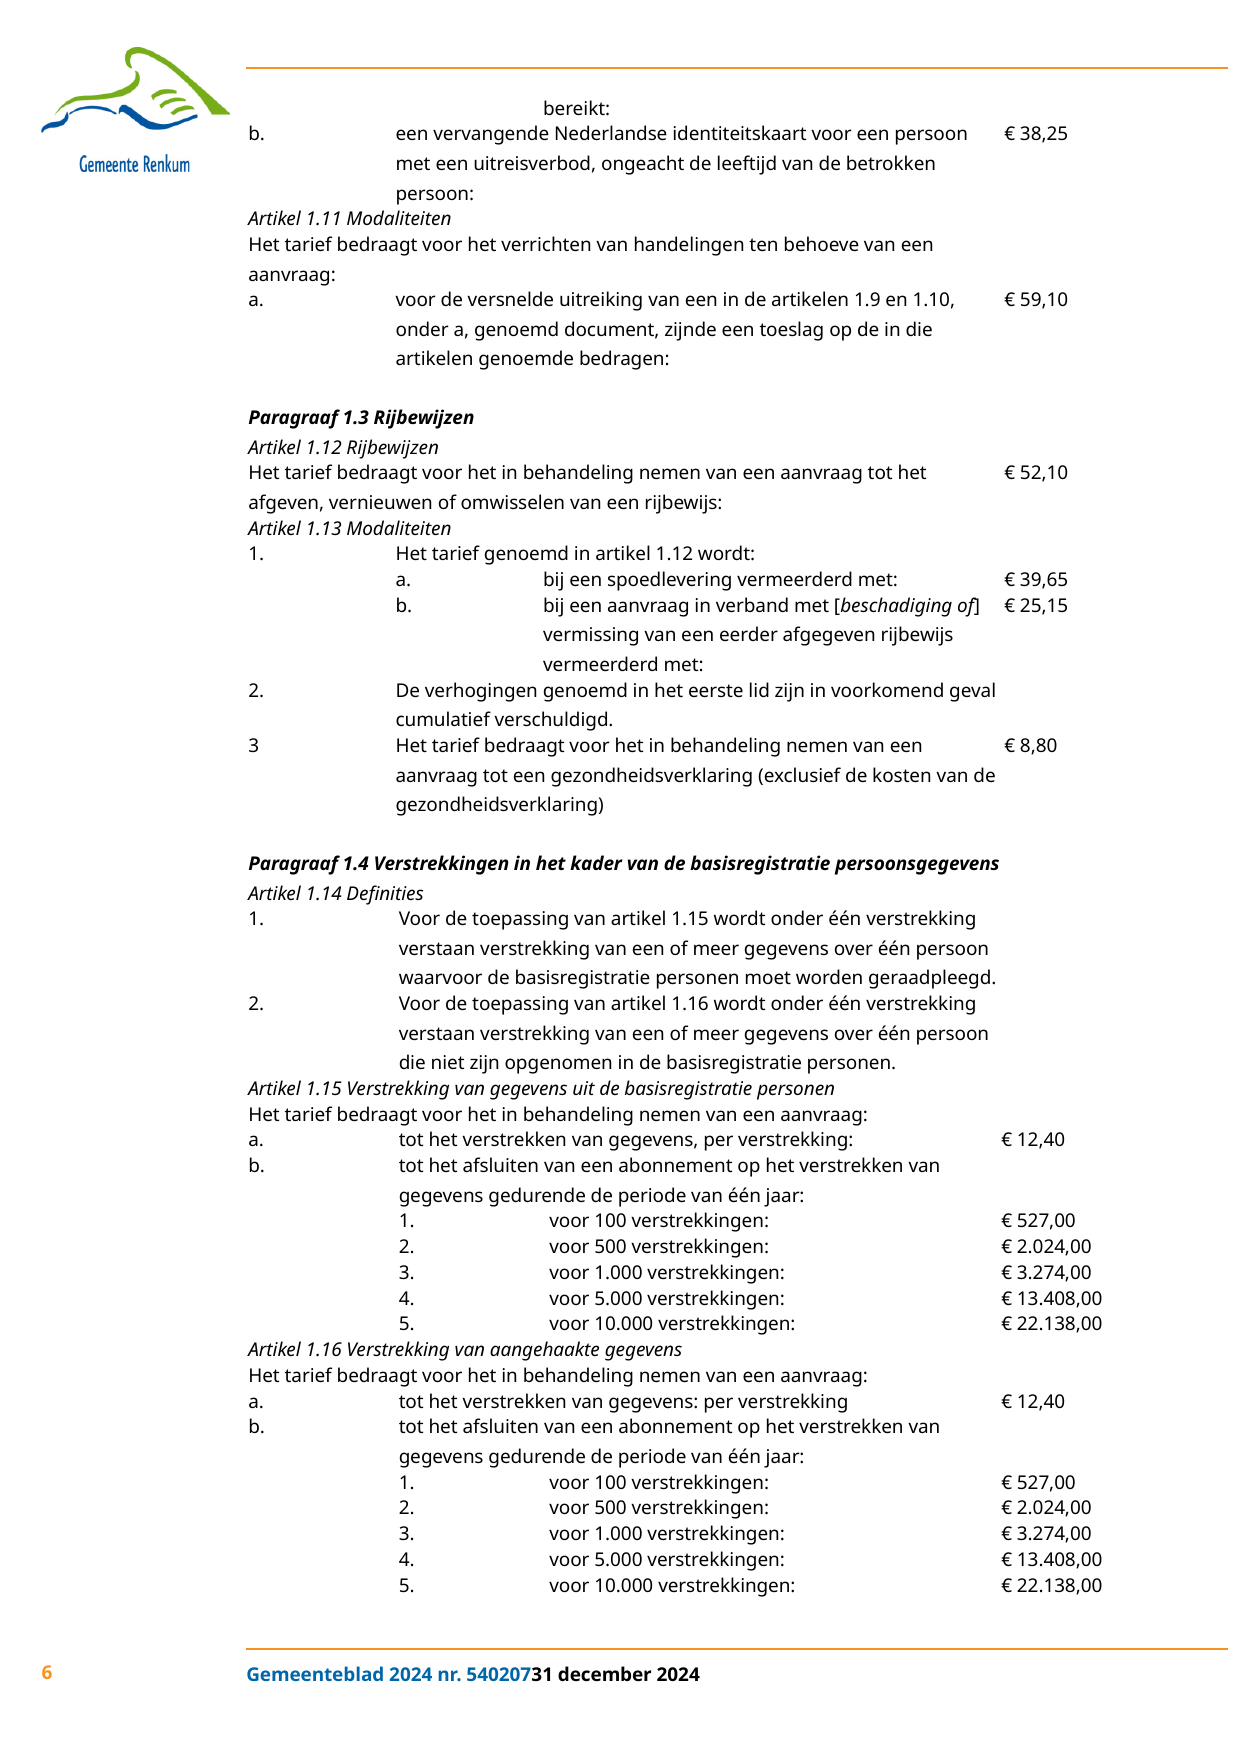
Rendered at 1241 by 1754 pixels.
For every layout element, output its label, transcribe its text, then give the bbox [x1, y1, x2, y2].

table_cell 5. [399, 1311, 549, 1336]
table_cell Artikel 1.16 Verstrekking van aangehaakte gegevens [248, 1336, 1001, 1362]
table_cell [248, 1469, 398, 1494]
table_header Artikel 1.14 Definities [248, 880, 1001, 905]
text Paragraaf 1.4 Verstrekkingen in het kader van de basisregistratie persoonsgegevens [248, 850, 1152, 876]
table_cell € 25,15 [1004, 592, 1152, 677]
table_cell € 22.138,00 [1001, 1572, 1152, 1597]
table_cell 2. [399, 1234, 549, 1259]
table_cell voor 100 verstrekkingen: [549, 1469, 1001, 1494]
table_cell 2. [399, 1495, 549, 1520]
table_cell tot het verstrekken van gegevens: per verstrekking [399, 1388, 1001, 1413]
table_cell [1001, 990, 1152, 1075]
table_cell € 3.274,00 [1001, 1259, 1152, 1285]
table_cell voor 5.000 verstrekkingen: [549, 1285, 1001, 1311]
table_cell € 52,10 [1004, 460, 1152, 515]
table_header [1004, 434, 1152, 459]
table_cell b. [248, 1414, 398, 1469]
table_cell [248, 1234, 398, 1259]
table_cell [1001, 1362, 1152, 1388]
table_cell b. [248, 121, 395, 205]
table_cell 1. [248, 541, 395, 566]
table_cell 1. [248, 905, 398, 990]
table_cell [248, 1520, 398, 1546]
table_cell voor 500 verstrekkingen: [549, 1495, 1001, 1520]
table_cell Het tarief bedraagt voor het in behandeling nemen van een aanvraag tot een gezondheidsverklaring (exclusief de kosten van de gezondheidsverklaring) [395, 732, 1004, 817]
table_cell De verhogingen genoemd in het eerste lid zijn in voorkomend geval cumulatief verschuldigd. [395, 677, 1004, 732]
table_cell € 527,00 [1001, 1469, 1152, 1494]
text Paragraaf 1.3 Rijbewijzen [248, 404, 1152, 430]
table_cell [248, 1208, 398, 1233]
table_cell 1. [399, 1469, 549, 1494]
table_cell € 13.408,00 [1001, 1546, 1152, 1572]
table_cell [1004, 515, 1152, 541]
table_cell b. [395, 592, 543, 677]
table_cell € 12,40 [1001, 1127, 1152, 1152]
table_cell [1001, 1414, 1152, 1469]
table_cell [248, 1285, 398, 1311]
table_cell [248, 566, 395, 592]
table_header [1001, 880, 1152, 905]
table_cell Het tarief genoemd in artikel 1.12 wordt: [395, 541, 1004, 566]
table_cell Het tarief bedraagt voor het verrichten van handelingen ten behoeve van een aanvraag: [248, 231, 1004, 286]
table_cell 2. [248, 677, 395, 732]
table_cell [248, 1546, 398, 1572]
table_cell 1. [399, 1208, 549, 1233]
table_cell [1004, 205, 1152, 231]
table_cell € 38,25 [1004, 121, 1152, 205]
table_cell Voor de toepassing van artikel 1.15 wordt onder één verstrekking verstaan verstrekking van een of meer gegevens over één persoon waarvoor de basisregistratie personen moet worden geraadpleegd. [399, 905, 1001, 990]
table_cell € 3.274,00 [1001, 1520, 1152, 1546]
table_cell bereikt: [543, 95, 1004, 121]
table_cell [1004, 677, 1152, 732]
table_cell voor de versnelde uitreiking van een in de artikelen 1.9 en 1.10, onder a, genoemd document, zijnde een toeslag op de in die artikelen genoemde bedragen: [395, 286, 1004, 371]
table_cell bij een aanvraag in verband met [beschadiging of] vermissing van een eerder afgegeven rijbewijs vermeerderd met: [543, 592, 1004, 677]
table_cell [248, 1311, 398, 1336]
table_cell Artikel 1.11 Modaliteiten [248, 205, 1004, 231]
table_cell [1001, 1336, 1152, 1362]
table_cell [248, 592, 395, 677]
table_cell € 2.024,00 [1001, 1495, 1152, 1520]
table_cell voor 1.000 verstrekkingen: [549, 1259, 1001, 1285]
table_cell € 59,10 [1004, 286, 1152, 371]
table_cell tot het afsluiten van een abonnement op het verstrekken van gegevens gedurende de periode van één jaar: [399, 1153, 1001, 1208]
table_cell voor 10.000 verstrekkingen: [549, 1572, 1001, 1597]
table_cell b. [248, 1153, 398, 1208]
table_cell 4. [399, 1285, 549, 1311]
table_cell € 12,40 [1001, 1388, 1152, 1413]
table_cell tot het verstrekken van gegevens, per verstrekking: [399, 1127, 1001, 1152]
table_cell een vervangende Nederlandse identiteitskaart voor een persoon met een uitreisverbod, ongeacht de leeftijd van de betrokken persoon: [395, 121, 1004, 205]
table_cell voor 5.000 verstrekkingen: [549, 1546, 1001, 1572]
table_cell 3. [399, 1259, 549, 1285]
table_cell [248, 1495, 398, 1520]
table_cell [1001, 905, 1152, 990]
table_cell € 39,65 [1004, 566, 1152, 592]
table_cell voor 1.000 verstrekkingen: [549, 1520, 1001, 1546]
table_cell Het tarief bedraagt voor het in behandeling nemen van een aanvraag: [248, 1362, 1001, 1388]
table_cell Artikel 1.15 Verstrekking van gegevens uit de basisregistratie personen [248, 1075, 1001, 1101]
table_cell voor 500 verstrekkingen: [549, 1234, 1001, 1259]
table_cell € 22.138,00 [1001, 1311, 1152, 1336]
table_cell Artikel 1.13 Modaliteiten [248, 515, 1004, 541]
table_cell 3 [248, 732, 395, 817]
table_cell € 13.408,00 [1001, 1285, 1152, 1311]
table_cell a. [248, 1388, 398, 1413]
table_cell Het tarief bedraagt voor het in behandeling nemen van een aanvraag: [248, 1101, 1001, 1127]
table_cell voor 100 verstrekkingen: [549, 1208, 1001, 1233]
table_cell 3. [399, 1520, 549, 1546]
table_cell [248, 1259, 398, 1285]
table_cell [1004, 231, 1152, 286]
table_cell 5. [399, 1572, 549, 1597]
table_cell a. [248, 1127, 398, 1152]
table_cell [395, 95, 543, 121]
table_cell [1001, 1153, 1152, 1208]
table_cell a. [248, 286, 395, 371]
table_cell a. [395, 566, 543, 592]
table_cell € 8,80 [1004, 732, 1152, 817]
picture [41, 47, 231, 172]
table_cell € 2.024,00 [1001, 1234, 1152, 1259]
table_cell tot het afsluiten van een abonnement op het verstrekken van gegevens gedurende de periode van één jaar: [399, 1414, 1001, 1469]
table_cell [248, 95, 395, 121]
table_cell 2. [248, 990, 398, 1075]
table_cell [1001, 1101, 1152, 1127]
table_cell [1004, 95, 1152, 121]
table_cell voor 10.000 verstrekkingen: [549, 1311, 1001, 1336]
table_cell 4. [399, 1546, 549, 1572]
table_header Artikel 1.12 Rijbewijzen [248, 434, 1004, 459]
table_cell [1004, 541, 1152, 566]
table_cell [1001, 1075, 1152, 1101]
table_cell Voor de toepassing van artikel 1.16 wordt onder één verstrekking verstaan verstrekking van een of meer gegevens over één persoon die niet zijn opgenomen in de basisregistratie personen. [399, 990, 1001, 1075]
table_cell € 527,00 [1001, 1208, 1152, 1233]
table_cell bij een spoedlevering vermeerderd met: [543, 566, 1004, 592]
table_cell [248, 1572, 398, 1597]
table_cell Het tarief bedraagt voor het in behandeling nemen van een aanvraag tot het afgeven, vernieuwen of omwisselen van een rijbewijs: [248, 460, 1004, 515]
